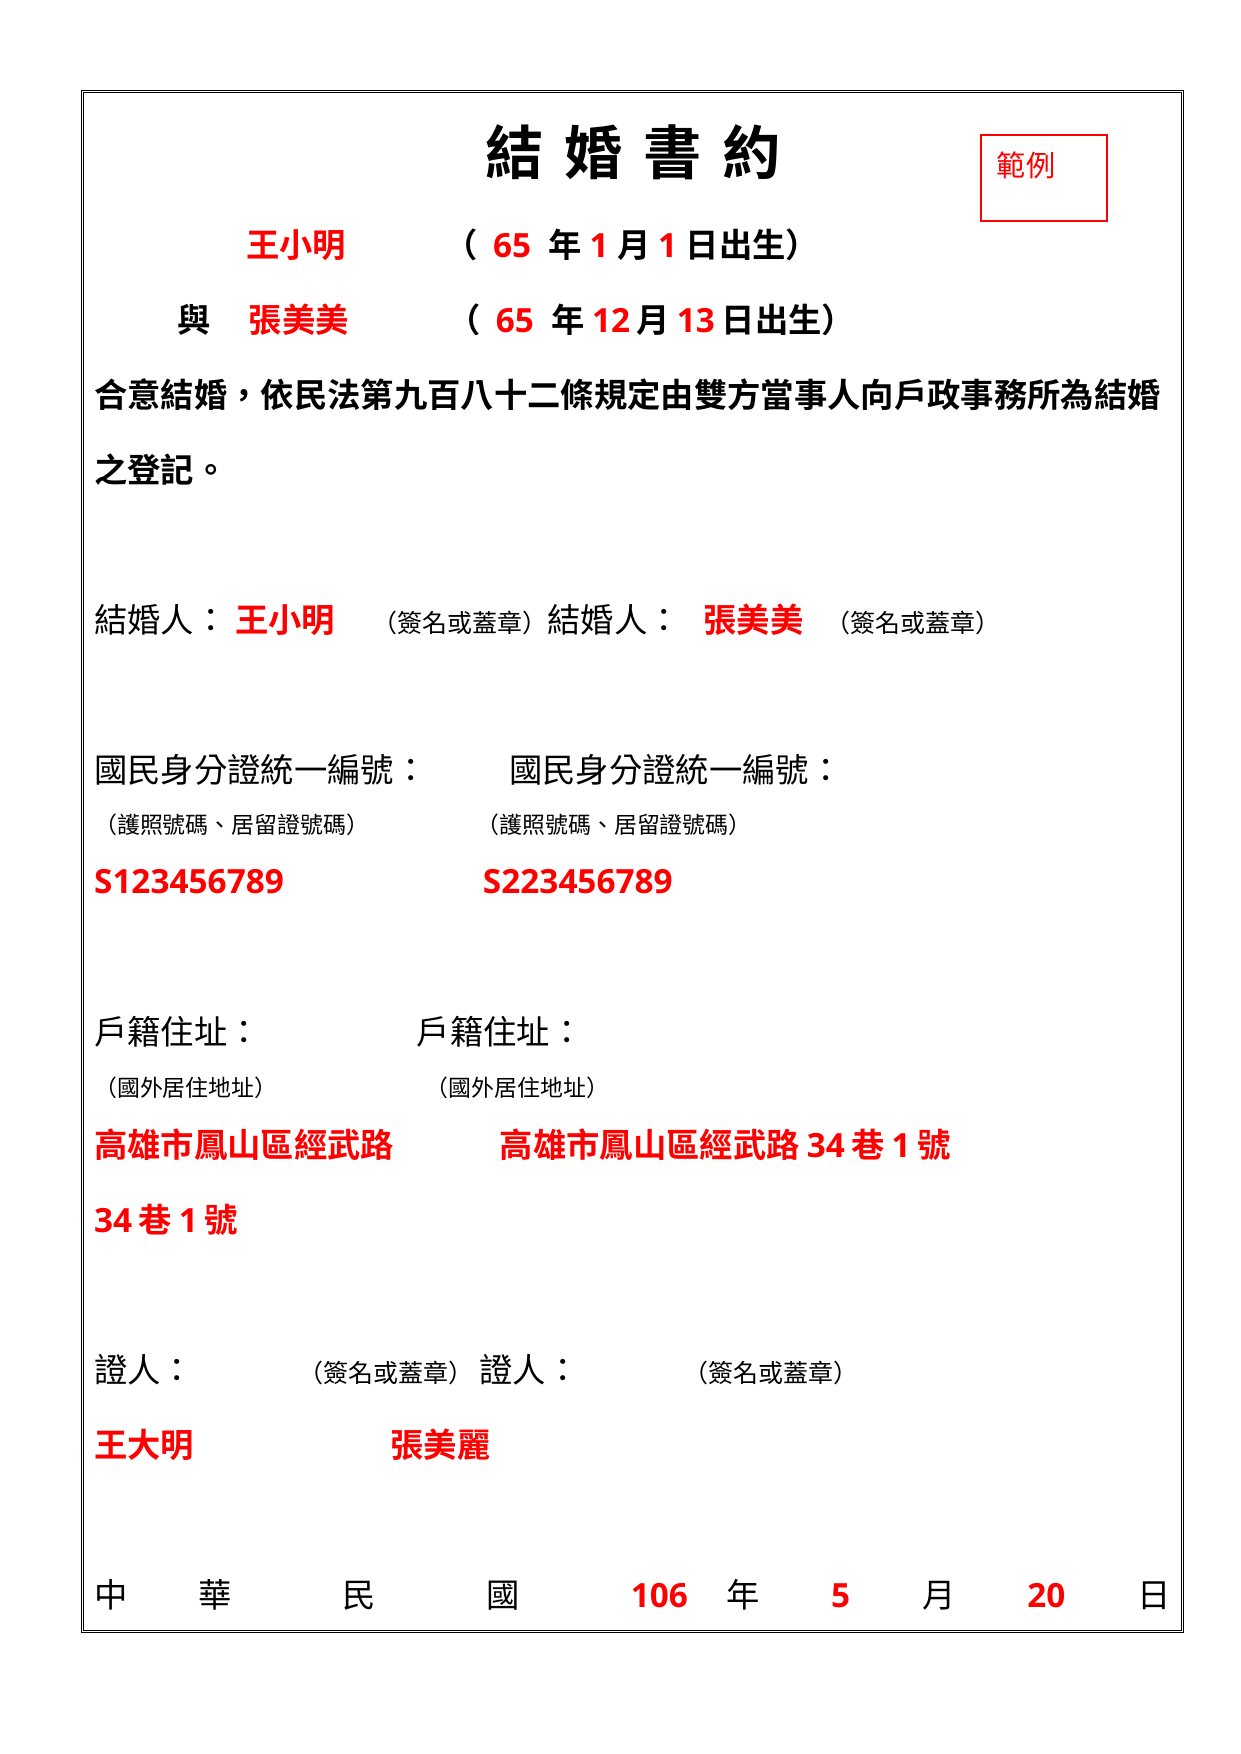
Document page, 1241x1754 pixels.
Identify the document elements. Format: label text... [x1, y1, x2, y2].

table_header 結婚書約 王小明 （ 65 年 1 月 1 日出生） 與 張美美 （ 65 年 12月13日出生） 合意結婚，依民法第九百八十二條規定由雙方當事人向戶政事務所為結婚之登記。 結婚人： 王小明 （簽名或蓋章）結婚人： 張美美 （簽名或蓋章） 國民身分證統一編號： 國民身分證統一編號： （護照號碼、居留證號碼） （護照號碼、居留證號碼） S123456789 S223456789 戶籍住址： 戶籍住址： （國外居住地址） （國外居住地址） 高雄市鳳山區經武路 高雄市鳳山區經武路34巷1號 34巷1號 證人： （簽名或蓋章） 證人： （簽名或蓋章） 王大明 張美麗 中 華 民 國 106年 5 月 20 日 [84, 93, 1181, 1630]
